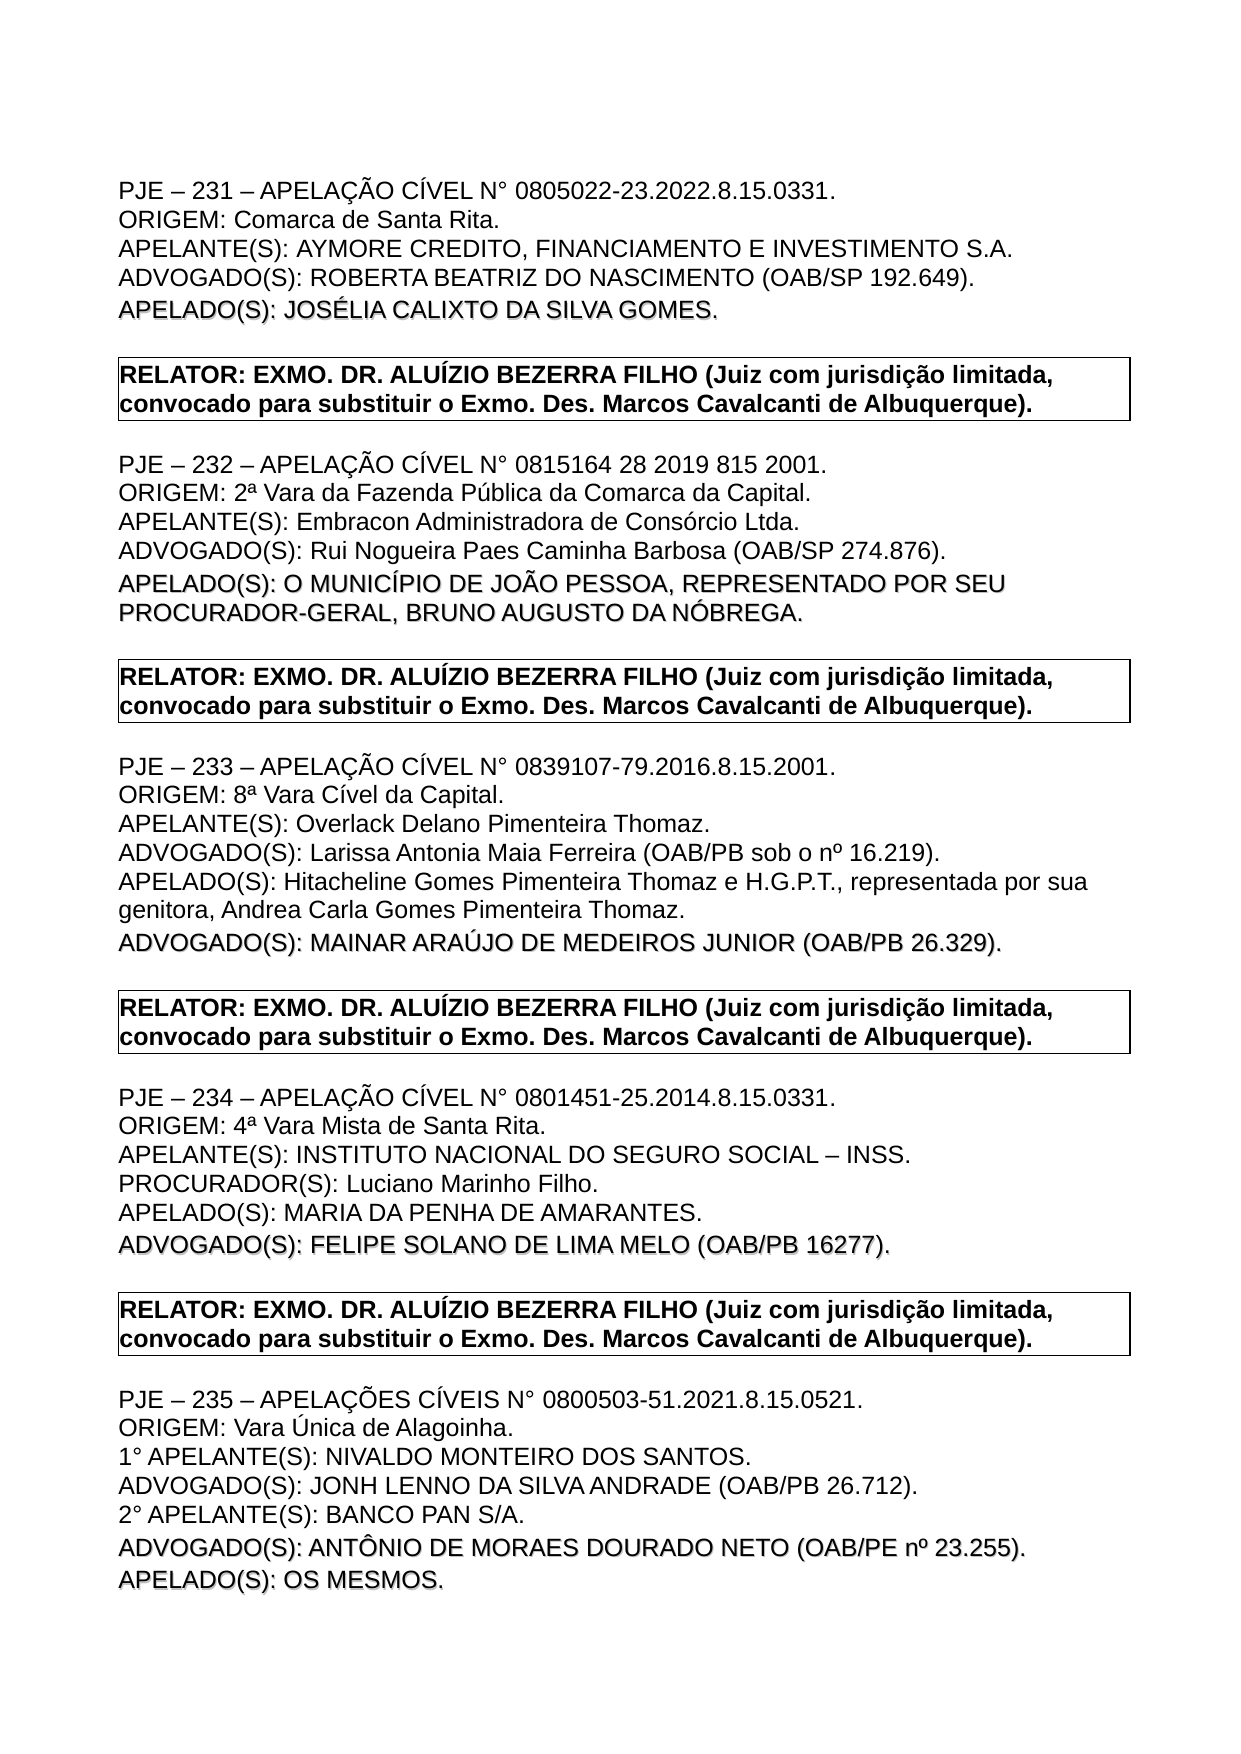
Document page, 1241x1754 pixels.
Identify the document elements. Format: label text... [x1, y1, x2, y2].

text RELATOR: EXMO. DR. ALUÍZIO BEZERRA FILHO (Juiz com jurisdição limitada, convocado para substituir o Exmo. Des. Marcos Cavalcanti de Albuquerque). [119, 991, 1129, 1053]
text APELADO(S): OS MESMOS. [118, 1566, 1131, 1594]
text ORIGEM: Vara Única de Alagoinha. [118, 1413, 1122, 1442]
text APELADO(S): O MUNICÍPIO DE JOÃO PESSOA, REPRESENTADO POR SEU PROCURADOR-GERAL, BRUNO AUGUSTO DA NÓBREGA. [118, 569, 1131, 626]
text APELANTE(S): AYMORE CREDITO, FINANCIAMENTO E INVESTIMENTO S.A. [118, 234, 1122, 263]
text APELANTE(S): INSTITUTO NACIONAL DO SEGURO SOCIAL – INSS. [118, 1140, 1122, 1169]
text ORIGEM: 2ª Vara da Fazenda Pública da Comarca da Capital. [118, 478, 1122, 507]
text PJE – 231 – APELAÇÃO CÍVEL N° 0805022-23.2022.8.15.0331. [118, 176, 1122, 205]
text RELATOR: EXMO. DR. ALUÍZIO BEZERRA FILHO (Juiz com jurisdição limitada, convocado para substituir o Exmo. Des. Marcos Cavalcanti de Albuquerque). [119, 660, 1129, 722]
text PJE – 232 – APELAÇÃO CÍVEL N° 0815164 28 2019 815 2001. [118, 450, 1122, 478]
text RELATOR: EXMO. DR. ALUÍZIO BEZERRA FILHO (Juiz com jurisdição limitada, convocado para substituir o Exmo. Des. Marcos Cavalcanti de Albuquerque). [119, 1293, 1129, 1355]
text ADVOGADO(S): FELIPE SOLANO DE LIMA MELO (OAB/PB 16277). [118, 1231, 1131, 1259]
text 2° APELANTE(S): BANCO PAN S/A. [118, 1500, 1122, 1528]
text RELATOR: EXMO. DR. ALUÍZIO BEZERRA FILHO (Juiz com jurisdição limitada, convocado para substituir o Exmo. Des. Marcos Cavalcanti de Albuquerque). [119, 358, 1129, 420]
text APELANTE(S): Embracon Administradora de Consórcio Ltda. [118, 507, 1122, 536]
text PJE – 233 – APELAÇÃO CÍVEL N° 0839107-79.2016.8.15.2001. [118, 752, 1122, 781]
text ORIGEM: 4ª Vara Mista de Santa Rita. [118, 1111, 1122, 1140]
text ADVOGADO(S): MAINAR ARAÚJO DE MEDEIROS JUNIOR (OAB/PB 26.329). [118, 928, 1131, 957]
text APELADO(S): Hitacheline Gomes Pimenteira Thomaz e H.G.P.T., representada por sua genitora, Andrea Carla Gomes Pimenteira Thomaz. [118, 867, 1122, 924]
text APELADO(S): MARIA DA PENHA DE AMARANTES. [118, 1198, 1122, 1226]
text ORIGEM: Comarca de Santa Rita. [118, 205, 1122, 234]
text ADVOGADO(S): Rui Nogueira Paes Caminha Barbosa (OAB/SP 274.876). [118, 536, 1122, 565]
text ADVOGADO(S): Larissa Antonia Maia Ferreira (OAB/PB sob o nº 16.219). [118, 838, 1122, 867]
text PJE – 234 – APELAÇÃO CÍVEL N° 0801451-25.2014.8.15.0331. [118, 1083, 1122, 1111]
text PJE – 235 – APELAÇÕES CÍVEIS N° 0800503-51.2021.8.15.0521. [118, 1385, 1122, 1413]
text APELADO(S): JOSÉLIA CALIXTO DA SILVA GOMES. [118, 296, 1131, 324]
text APELANTE(S): Overlack Delano Pimenteira Thomaz. [118, 809, 1122, 838]
text ADVOGADO(S): ANTÔNIO DE MORAES DOURADO NETO (OAB/PE nº 23.255). [118, 1533, 1131, 1561]
text ADVOGADO(S): ROBERTA BEATRIZ DO NASCIMENTO (OAB/SP 192.649). [118, 263, 1122, 291]
text 1° APELANTE(S): NIVALDO MONTEIRO DOS SANTOS. [118, 1442, 1122, 1471]
text ORIGEM: 8ª Vara Cível da Capital. [118, 781, 1122, 809]
text ADVOGADO(S): JONH LENNO DA SILVA ANDRADE (OAB/PB 26.712). [118, 1471, 1122, 1500]
text PROCURADOR(S): Luciano Marinho Filho. [118, 1169, 1122, 1198]
